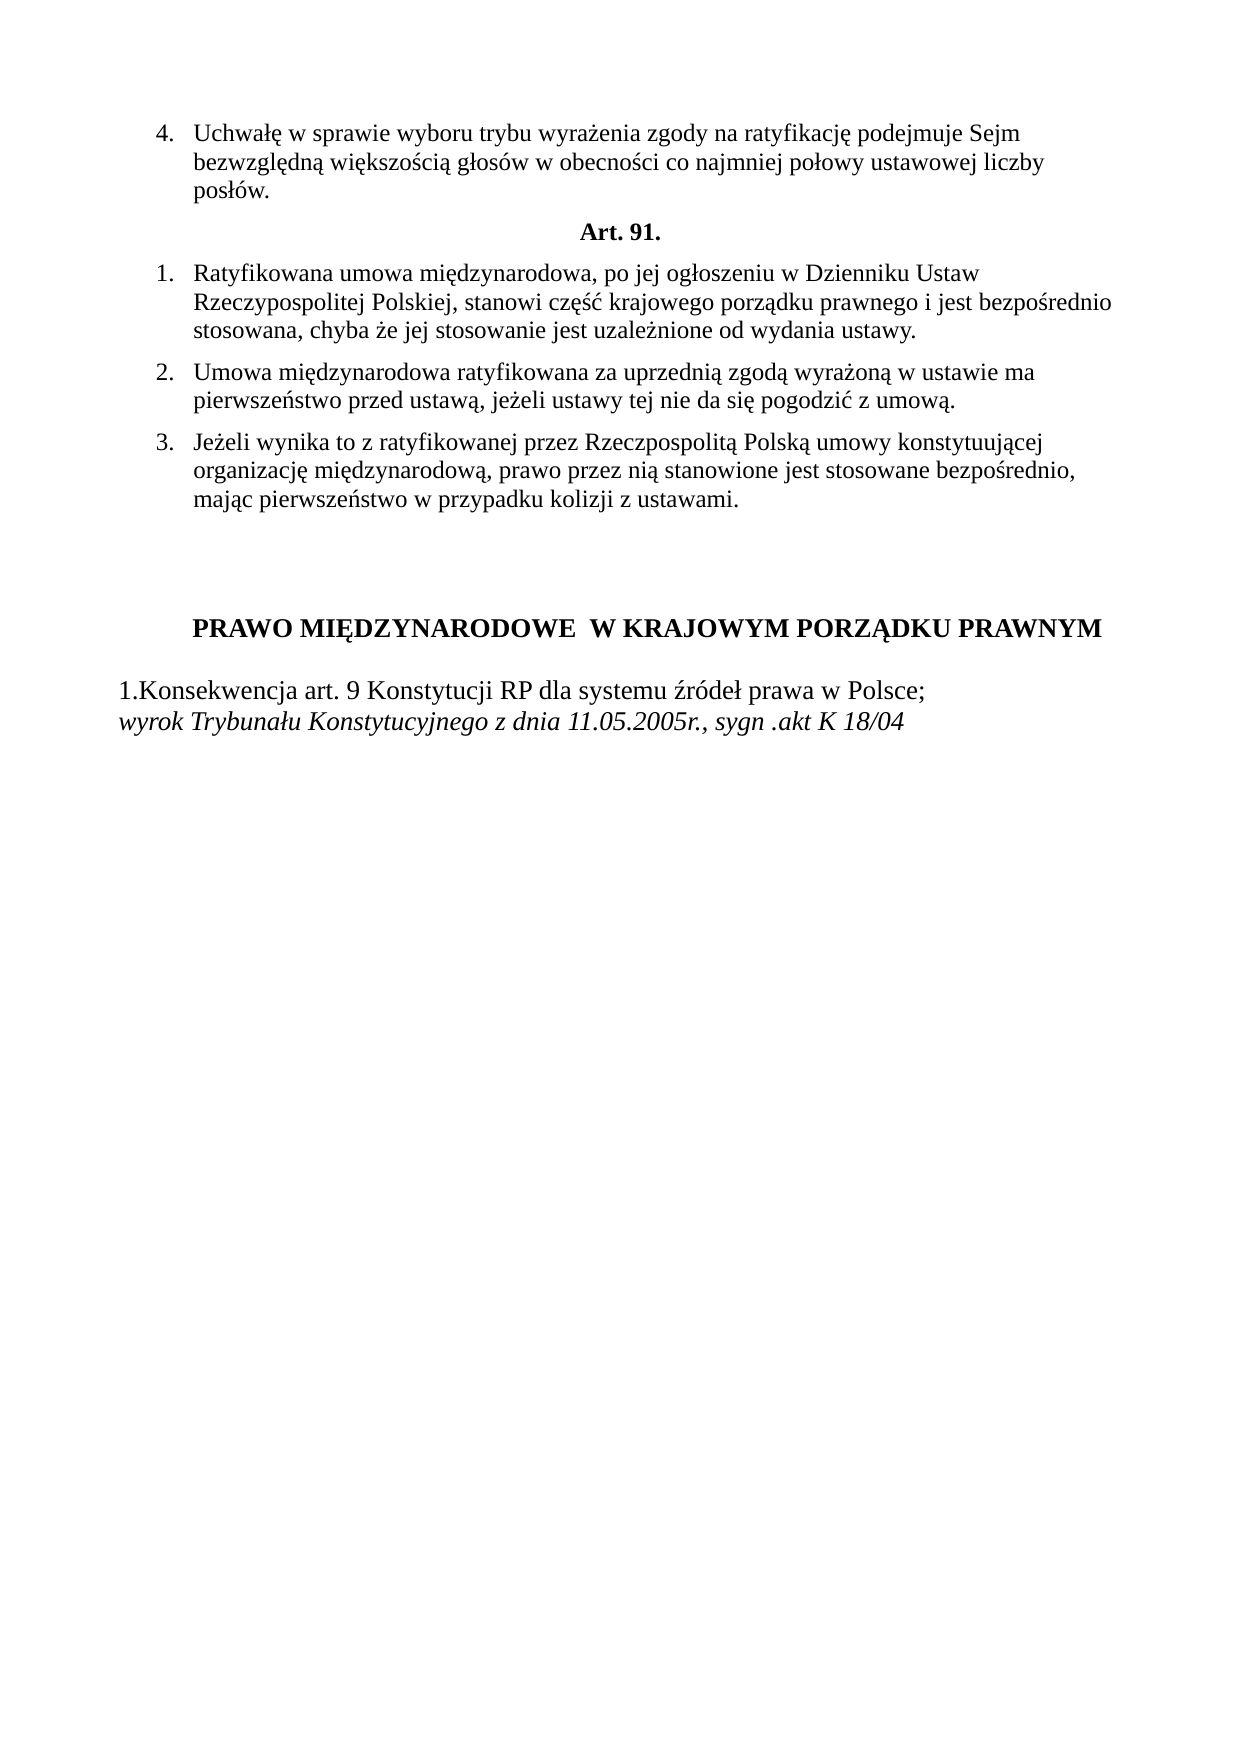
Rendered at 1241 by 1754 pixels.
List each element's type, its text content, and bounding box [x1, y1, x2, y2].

list Umowa międzynarodowa ratyfikowana za uprzednią zgodą wyrażoną w ustawie ma pierwszeństwo przed ustawą, jeżeli ustawy tej nie da się pogodzić z umową. [156, 357, 1122, 414]
list Jeżeli wynika to z ratyfikowanej przez Rzeczpospolitą Polską umowy konstytuującej organizację międzynarodową, prawo przez nią stanowione jest stosowane bezpośrednio, mając pierwszeństwo w przypadku kolizji z ustawami. [156, 427, 1122, 513]
text PRAWO MIĘDZYNARODOWE W KRAJOWYM PORZĄDKU PRAWNYM [118, 612, 1122, 643]
list Uchwałę w sprawie wyboru trybu wyrażenia zgody na ratyfikację podejmuje Sejm bezwzględną większością głosów w obecności co najmniej połowy ustawowej liczby posłów. [156, 118, 1122, 204]
text Art. 91. [118, 217, 1122, 246]
list Ratyfikowana umowa międzynarodowa, po jej ogłoszeniu w Dzienniku Ustaw Rzeczypospolitej Polskiej, stanowi część krajowego porządku prawnego i jest bezpośrednio stosowana, chyba że jej stosowanie jest uzależnione od wydania ustawy. [156, 258, 1122, 344]
text wyrok Trybunału Konstytucyjnego z dnia 11.05.2005r., sygn .akt K 18/04 [118, 705, 1122, 736]
text 1.Konsekwencja art. 9 Konstytucji RP dla systemu źródeł prawa w Polsce; [118, 674, 1122, 705]
